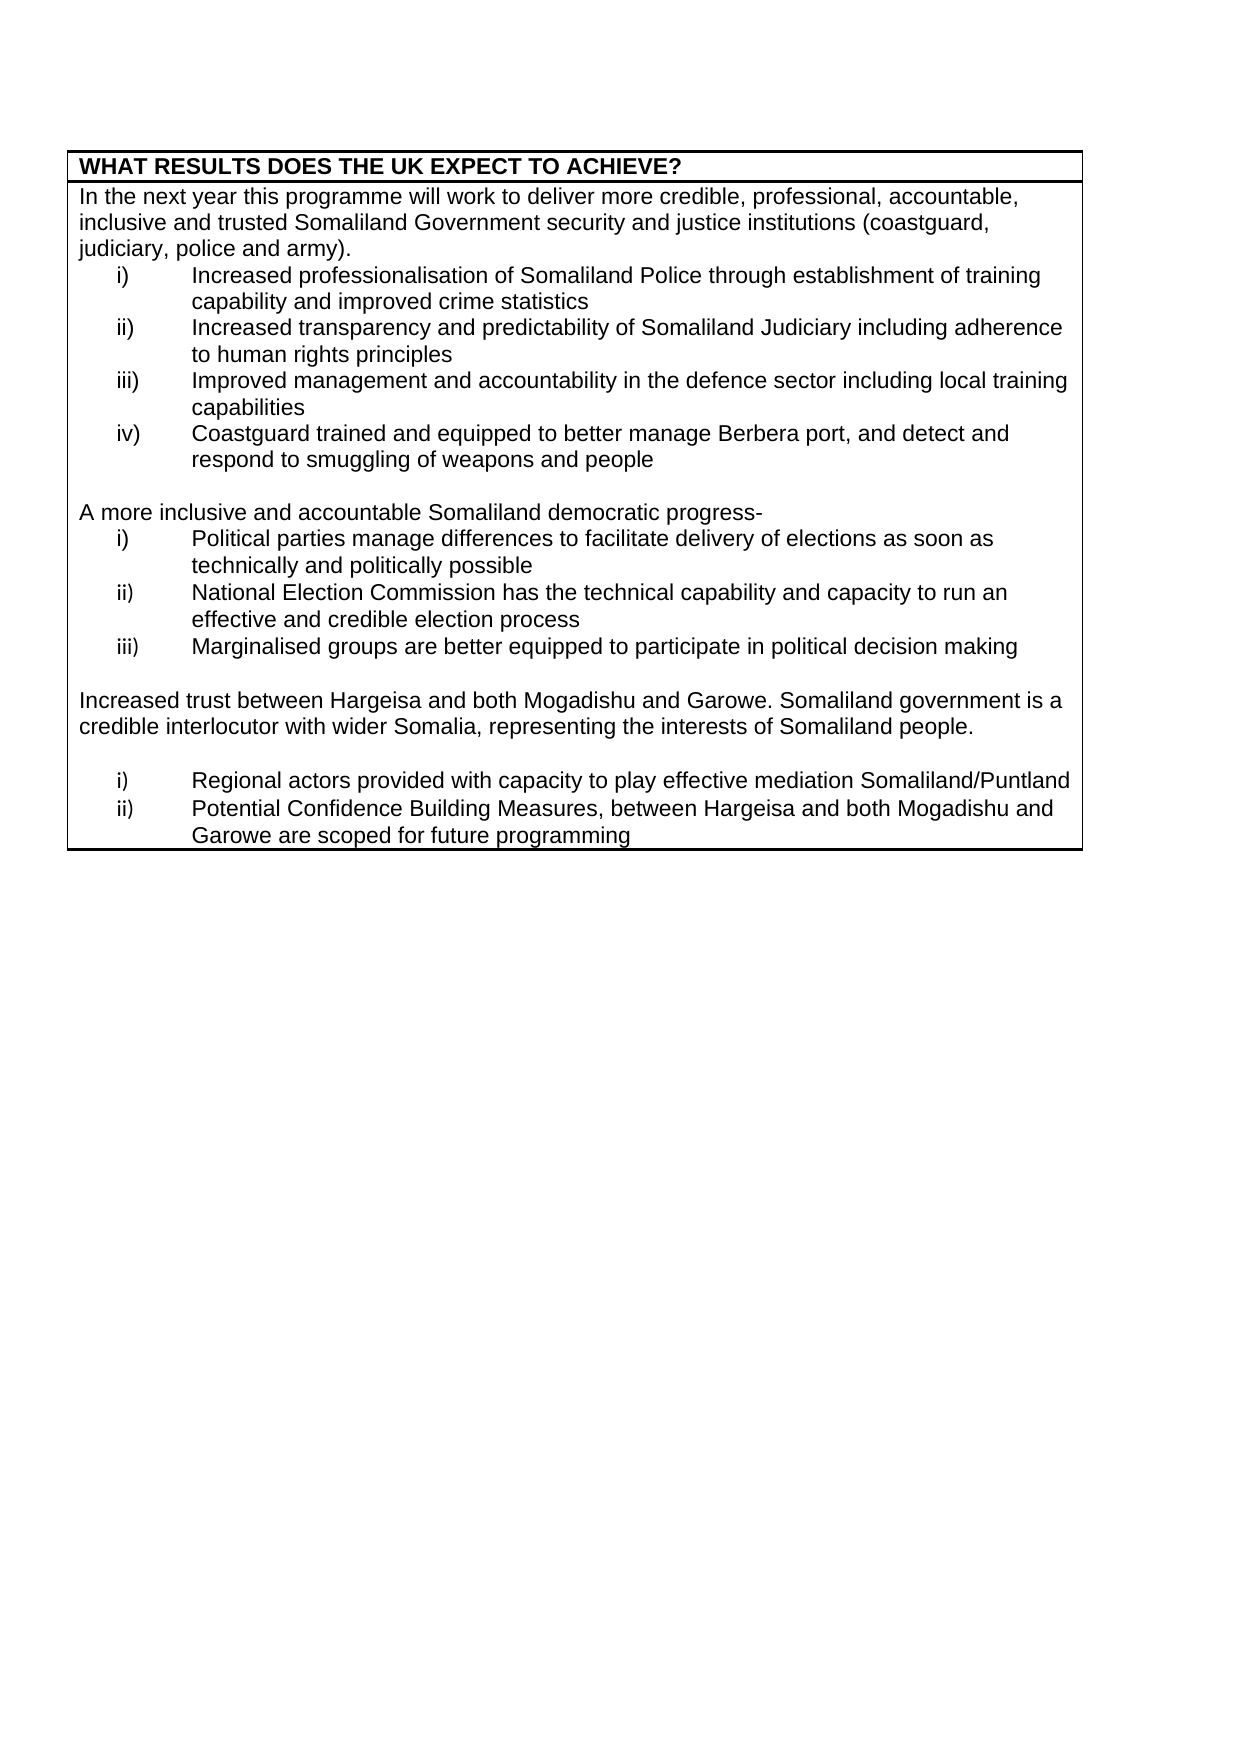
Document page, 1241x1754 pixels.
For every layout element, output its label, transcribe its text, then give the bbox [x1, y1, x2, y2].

table_cell WHAT RESULTS DOES THE UK EXPECT TO ACHIEVE? [68, 153, 1082, 179]
table_cell In the next year this programme will work to deliver more credible, professional, accountable, inclusive and trusted Somaliland Government security and justice institutions (coastguard, judiciary, police and army). Increased professionalisation of Somaliland Police through establishment of training capability and improved crime statistics Increased transparency and predictability of Somaliland Judiciary including adherence to human rights principles Improved management and accountability in the defence sector including local training capabilities Coastguard trained and equipped to better manage Berbera port, and detect and respond to smuggling of weapons and people A more inclusive and accountable Somaliland democratic progress- Political parties manage differences to facilitate delivery of elections as soon as technically and politically possible National Election Commission has the technical capability and capacity to run an effective and credible election process Marginalised groups are better equipped to participate in political decision making Increased trust between Hargeisa and both Mogadishu and Garowe. Somaliland government is a credible interlocutor with wider Somalia, representing the interests of Somaliland people. Regional actors provided with capacity to play effective mediation Somaliland/Puntland Potential Confidence Building Measures, between Hargeisa and both Mogadishu and Garowe are scoped for future programming [68, 183, 1082, 848]
